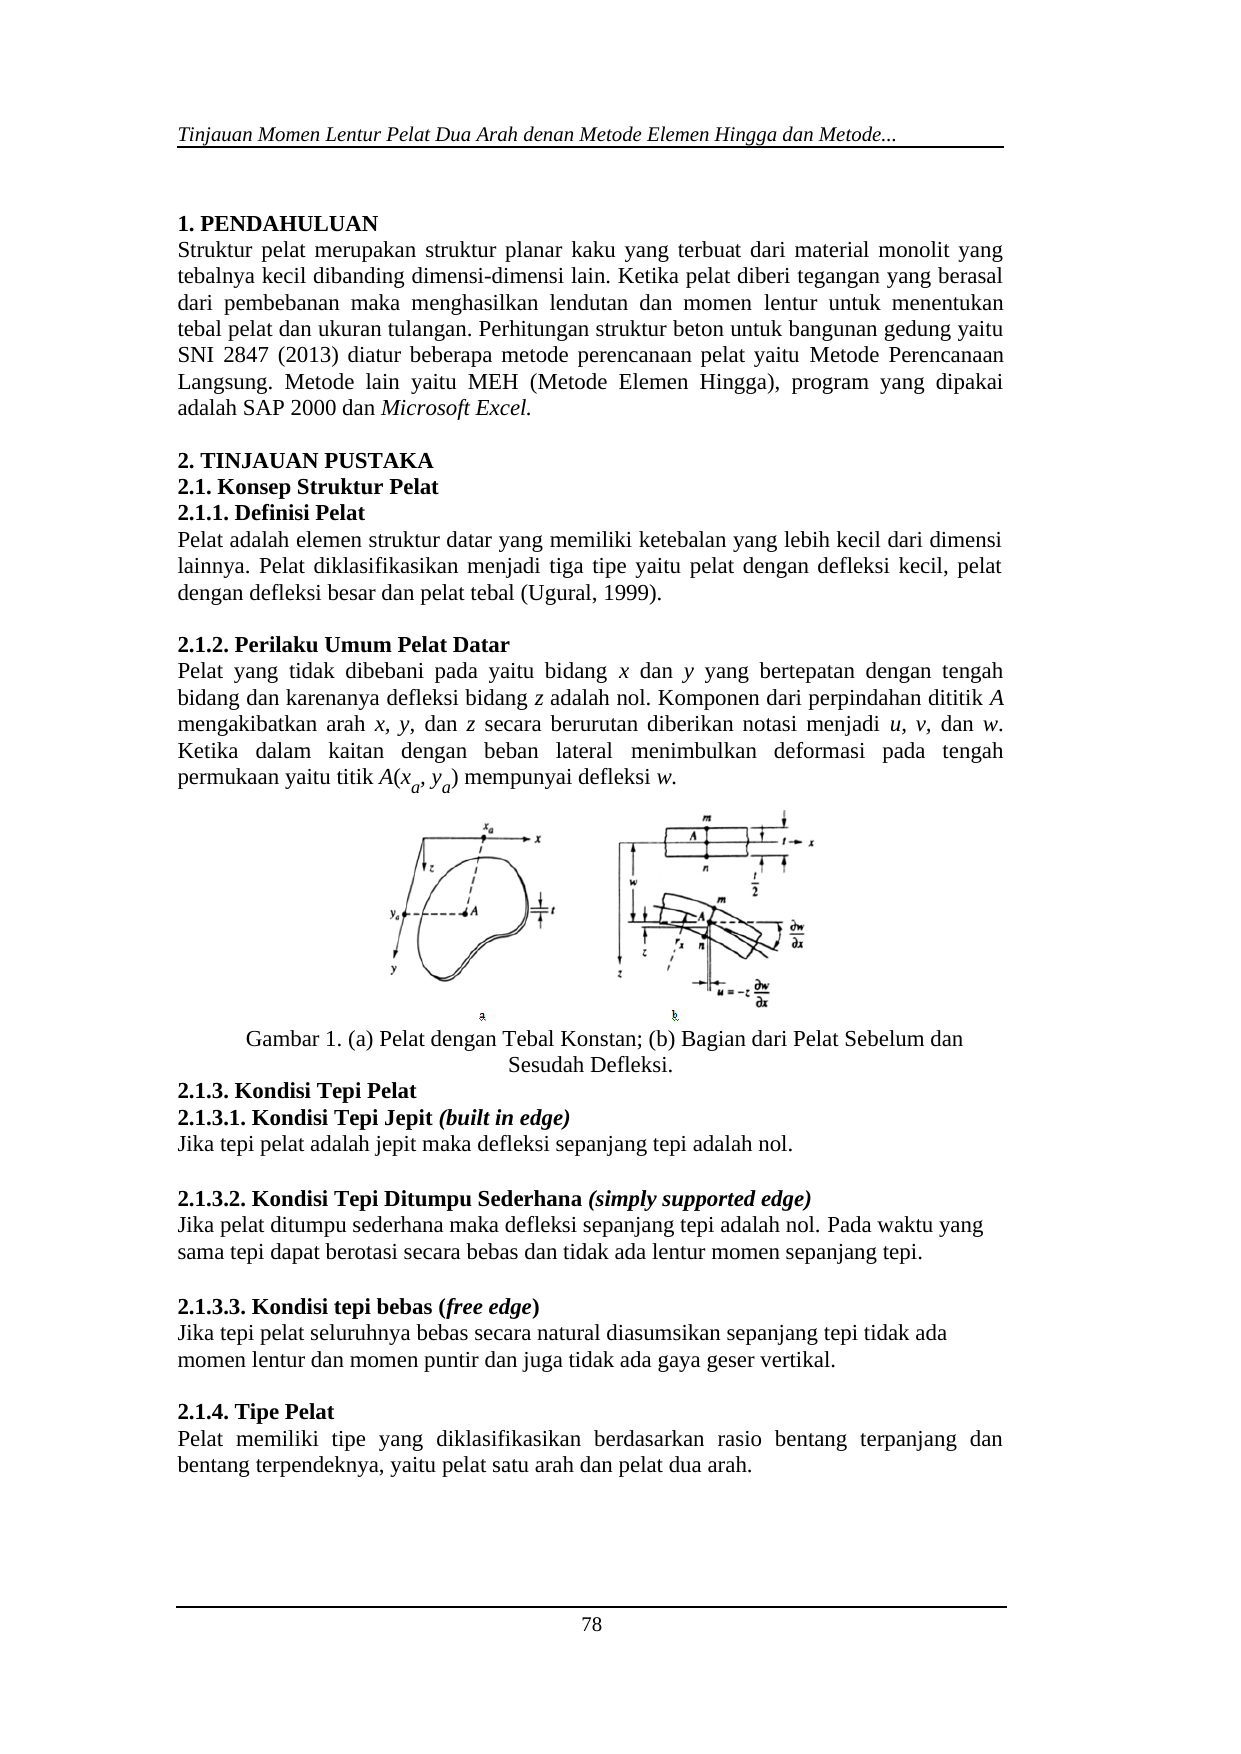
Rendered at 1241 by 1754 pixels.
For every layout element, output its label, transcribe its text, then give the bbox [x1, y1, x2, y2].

list Pelat adalah elemen struktur datar yang memiliki ketebalan yang lebih kecil dari dimensi lainnya. Pelat diklasifikasikan menjadi tiga tipe yaitu pelat dengan defleksi kecil, pelat dengan defleksi besar dan pelat tebal (Ugural, 1999). [142, 526, 1004, 605]
picture [367, 810, 826, 1025]
list 2.1. Konsep Struktur Pelat [177, 473, 1004, 499]
text 2.1.3.3. Kondisi tepi bebas (free edge) [177, 1293, 1004, 1319]
list Struktur pelat merupakan struktur planar kaku yang terbuat dari material monolit yang tebalnya kecil dibanding dimensi-dimensi lain. Ketika pelat diberi tegangan yang berasal dari pembebanan maka menghasilkan lendutan dan momen lentur untuk menentukan tebal pelat dan ukuran tulangan. Perhitungan struktur beton untuk bangunan gedung yaitu SNI 2847 (2013) diatur beberapa metode perencanaan pelat yaitu Metode Perencanaan Langsung. Metode lain yaitu MEH (Metode Elemen Hingga), program yang dipakai adalah SAP 2000 dan Microsoft Excel. [177, 236, 1004, 420]
list Gambar 1. (a) Pelat dengan Tebal Konstan; (b) Bagian dari Pelat Sebelum dan Sesudah Defleksi. [177, 1024, 1004, 1077]
text Jika pelat ditumpu sederhana maka defleksi sepanjang tepi adalah nol. Pada waktu yang sama tepi dapat berotasi secara bebas dan tidak ada lentur momen sepanjang tepi. [177, 1211, 1004, 1264]
text 2.1.3.1. Kondisi Tepi Jepit (built in edge) [177, 1104, 1004, 1130]
text 2.1.3.2. Kondisi Tepi Ditumpu Sederhana (simply supported edge) [177, 1185, 1004, 1211]
list 2.1.4. Tipe Pelat [177, 1398, 1004, 1425]
text 2.1.3. Kondisi Tepi Pelat [177, 1077, 1004, 1104]
list 2.1.2. Perilaku Umum Pelat Datar [142, 631, 1004, 658]
list 2.1.1. Definisi Pelat [177, 499, 1004, 526]
text Jika tepi pelat seluruhnya bebas secara natural diasumsikan sepanjang tepi tidak ada momen lentur dan momen puntir dan juga tidak ada gaya geser vertikal. [177, 1319, 1004, 1372]
list Pelat yang tidak dibebani pada yaitu bidang x dan y yang bertepatan dengan tengah bidang dan karenanya defleksi bidang z adalah nol. Komponen dari perpindahan dititik A mengakibatkan arah x, y, dan z secara berurutan diberikan notasi menjadi u, v, dan w. Ketika dalam kaitan dengan beban lateral menimbulkan deformasi pada tengah permukaan yaitu titik A(xa, ya) mempunyai defleksi w. [142, 658, 1004, 797]
list Pelat memiliki tipe yang diklasifikasikan berdasarkan rasio bentang terpanjang dan bentang terpendeknya, yaitu pelat satu arah dan pelat dua arah. [177, 1425, 1004, 1477]
title 1. PENDAHULUAN [177, 209, 1004, 236]
list 2. TINJAUAN PUSTAKA [177, 447, 1004, 473]
list Jika tepi pelat adalah jepit maka defleksi sepanjang tepi adalah nol. [142, 1130, 1004, 1156]
